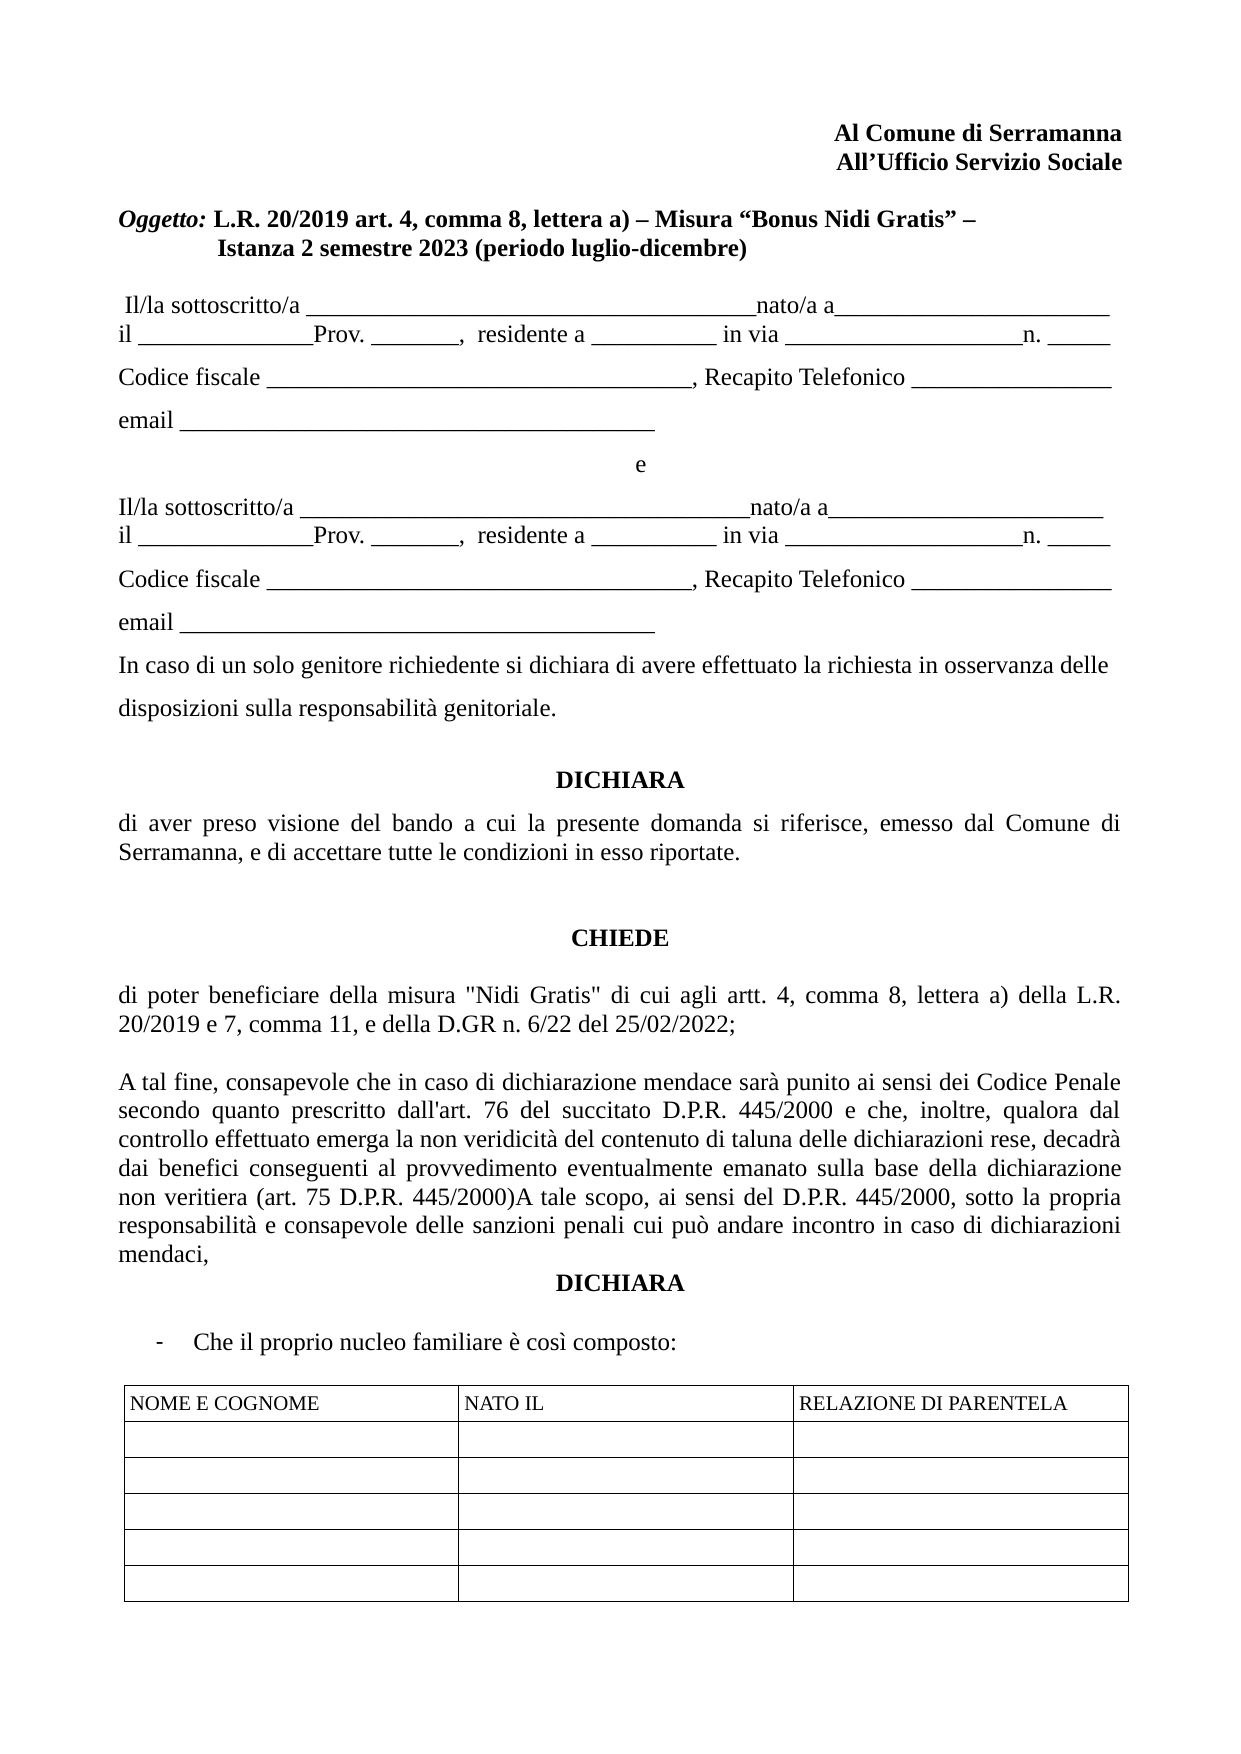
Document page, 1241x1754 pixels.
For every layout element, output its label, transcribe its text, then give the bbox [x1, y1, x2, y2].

table_header NATO IL [459, 1386, 793, 1421]
table_cell [459, 1494, 793, 1529]
table_cell [794, 1458, 1128, 1493]
table_header NOME E COGNOME [125, 1386, 458, 1421]
table_cell [125, 1494, 458, 1529]
text In caso di un solo genitore richiedente si dichiara di avere effettuato la richiesta in osservanza delle disposizioni sulla responsabilità genitoriale. [118, 650, 1122, 722]
text di poter beneficiare della misura "Nidi Gratis" di cui agli artt. 4, comma 8, lettera a) della L.R. 20/2019 e 7, comma 11, e della D.GR n. 6/22 del 25/02/2022; [118, 981, 1122, 1038]
text di aver preso visione del bando a cui la presente domanda si riferisce, emesso dal Comune di Serramanna, e di accettare tutte le condizioni in esso riportate. [118, 808, 1122, 866]
text email ______________________________________ [118, 607, 1122, 636]
text A tal fine, consapevole che in caso di dichiarazione mendace sarà punito ai sensi dei Codice Penale secondo quanto prescritto dall'art. 76 del succitato D.P.R. 445/2000 e che, inoltre, qualora dal controllo effettuato emerga la non veridicità del contenuto di taluna delle dichiarazioni rese, decadrà dai benefici conseguenti al provvedimento eventualmente emanato sulla base della dichiarazione non veritiera (art. 75 D.P.R. 445/2000)A tale scopo, ai sensi del D.P.R. 445/2000, sotto la propria responsabilità e consapevole delle sanzioni penali cui può andare incontro in caso di dichiarazioni mendaci, [118, 1067, 1122, 1268]
table_cell [125, 1566, 458, 1601]
table_cell [459, 1458, 793, 1493]
table_cell [125, 1458, 458, 1493]
text Il/la sottoscritto/a ____________________________________nato/a a______________________ [118, 492, 1122, 521]
table_cell [125, 1422, 458, 1457]
table_cell [794, 1566, 1128, 1601]
table_cell [794, 1422, 1128, 1457]
table_cell [459, 1530, 793, 1565]
text il ______________Prov. _______, residente a __________ in via ___________________n. _____ Codice fiscale __________________________________, Recapito Telefonico ________________ [118, 319, 1122, 391]
table_cell [459, 1566, 793, 1601]
text Istanza 2 semestre 2023 (periodo luglio-dicembre) [118, 233, 1122, 262]
text Oggetto: L.R. 20/2019 art. 4, comma 8, lettera a) – Misura “Bonus Nidi Gratis” – [118, 204, 1122, 233]
text e [118, 449, 1122, 477]
text Il/la sottoscritto/a ____________________________________nato/a a______________________ [118, 291, 1122, 319]
table_cell [125, 1530, 458, 1565]
text CHIEDE [118, 923, 1122, 952]
table_header RELAZIONE DI PARENTELA [794, 1386, 1128, 1421]
table_cell [794, 1494, 1128, 1529]
text Al Comune di Serramanna [118, 118, 1122, 147]
text All’Ufficio Servizio Sociale [118, 147, 1122, 176]
table_cell [794, 1530, 1128, 1565]
table_cell [459, 1422, 793, 1457]
list Che il proprio nucleo familiare è così composto: [156, 1326, 1122, 1356]
text il ______________Prov. _______, residente a __________ in via ___________________n. _____ Codice fiscale __________________________________, Recapito Telefonico ________________ [118, 521, 1122, 592]
text DICHIARA [118, 1268, 1122, 1297]
text DICHIARA [118, 765, 1122, 794]
text email ______________________________________ [118, 406, 1122, 434]
